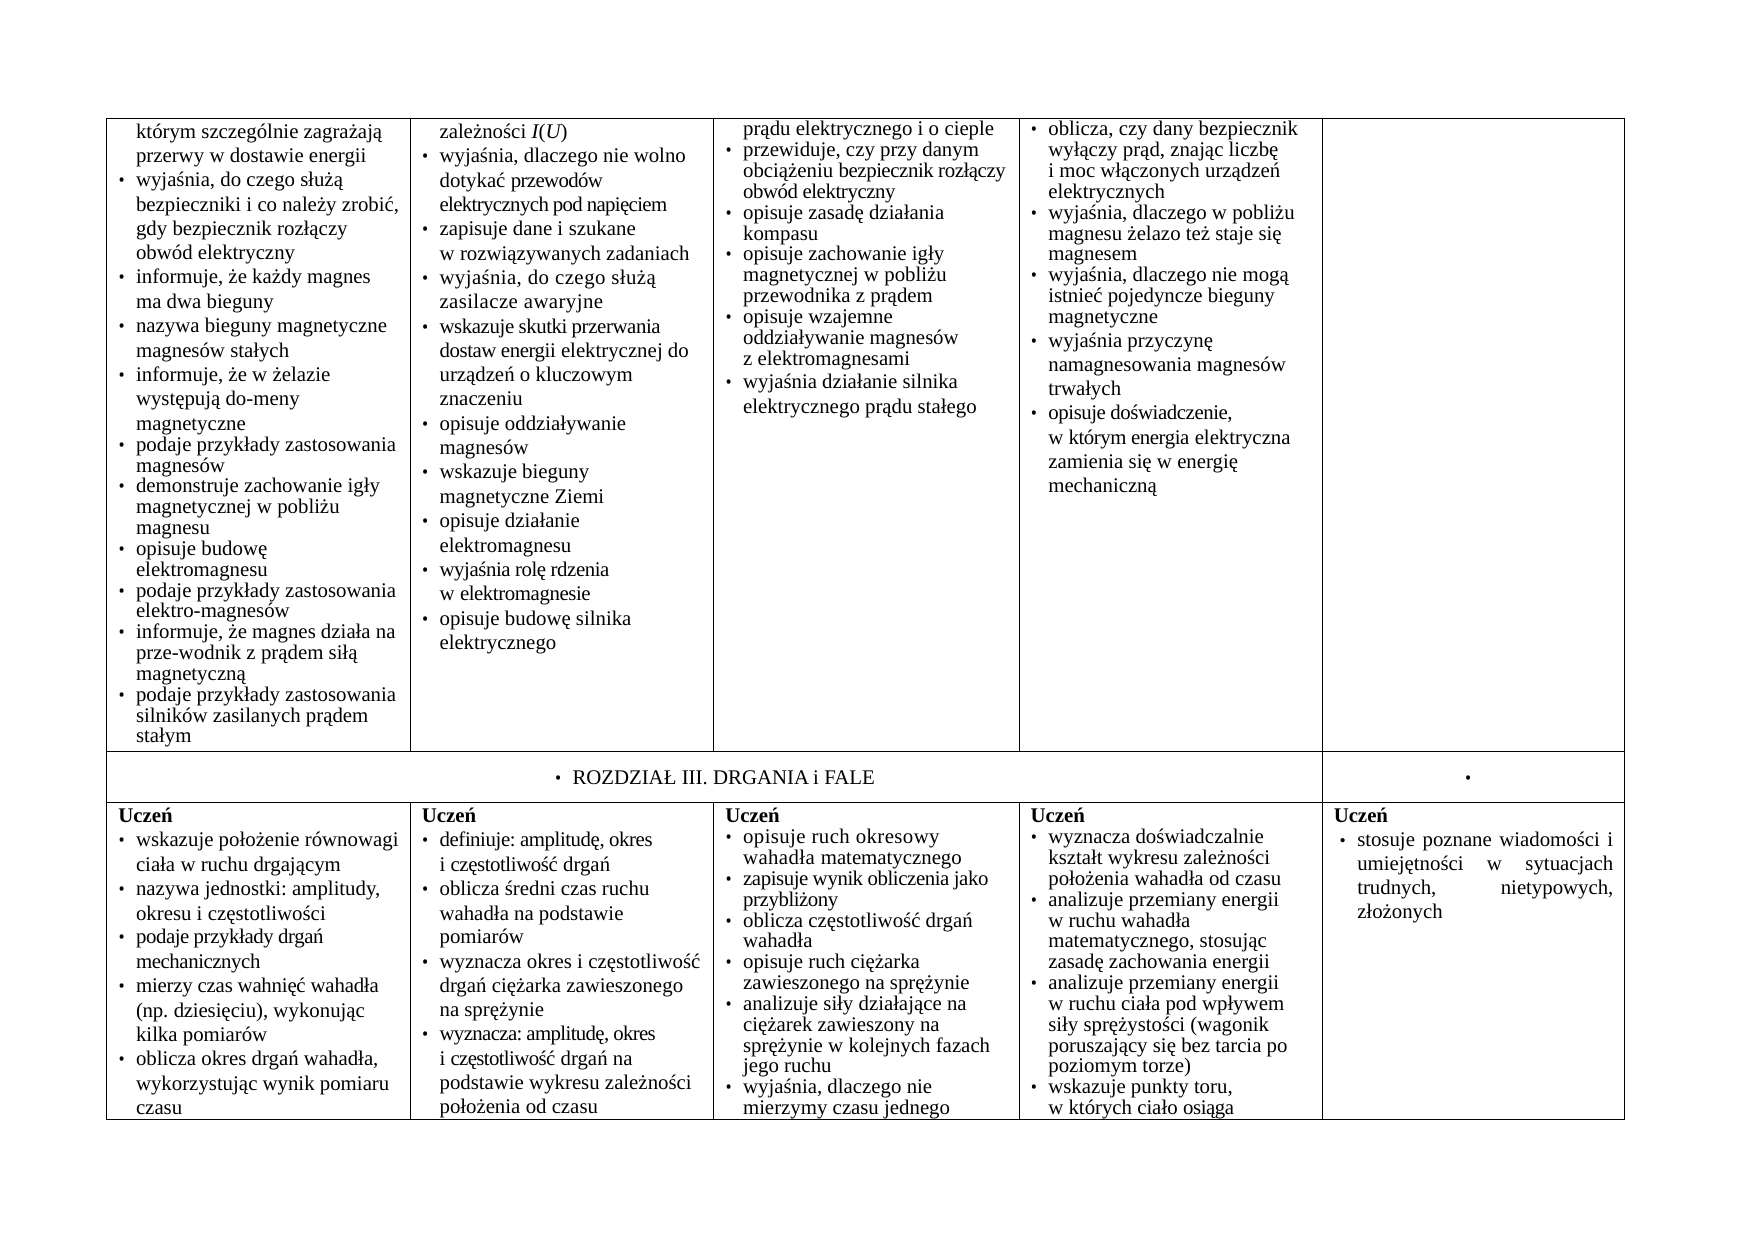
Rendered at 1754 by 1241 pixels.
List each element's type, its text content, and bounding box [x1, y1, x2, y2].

table_cell [1323, 119, 1624, 751]
table_cell Uczeń wyznacza doświadczalnie kształt wykresu zależności położenia wahadła od czasu analizuje przemiany energii w ruchu wahadła matematycznego, stosując zasadę zachowania energii analizuje przemiany energii w ruchu ciała pod wpływem siły sprężystości (wagonik poruszający się bez tarcia po poziomym torze) wskazuje punkty toru, w których ciało osiąga największą i najmniejszą (zerową) energię potencjalną sprężystości opisuje mechanizm przekazywania drgań z jednego do drugiego punktu ośrodka w przypadku fal na napiętej linie opisuje rozchodzenie się fali mechanicznej jako proces przekazywania energii bez przenoszenia materii opisuje mechanizm przekazywania drgań z jednego do drugiego punktu ośrodka podczas rozchodzenia się fal dźwiękowych w powietrzu opisuje sposoby wytwarzania dźwięku w instrumentach muzycznych, głośni-kach itd. samodzielnie przygotowuje komputer do obserwacji oscylogramów dźwięków rysuje wykresy fal dźwiękowych różniących się wysokością nazywa rodzaje fal elektromagnetycznych (radiowe, mikrofale, promieniowanie podczerwone, światło widzialne, promieniowanie nadfioletowe, promieniowa-nie rentgenowskie i promieniowanie gamma) podaje przykłady zastosowania różnych rodzajów fal elektromagnetycznych informuje, że częstotliwość fali wysyłanej przez ciało zależy od jego temperatury wyjaśnia, jakie ciała bardziej się nagrzewają, jasne czy ciemne wyjaśnia zjawisko efektu cieplarnianego wyjaśnia zjawisko dyfrakcji fali wymienia cechy wspólne i różnice w rozchodzeniu się fal mechanicznych i elektromagnetycznych wyjaśnia rolę rezonansu w konstrukcji i działaniu instrumentów muzycznych podaje przykłady rezonansu fal elektro-magnetycznych [1020, 803, 1322, 1119]
table_cell [1323, 752, 1624, 802]
table_cell Uczeń stosuje poznane wiadomości i umiejętności w sytuacjach trudnych, nietypowych, złożonych [1323, 803, 1624, 1119]
table_cell Uczeń definiuje: amplitudę, okres i częstotliwość drgań oblicza średni czas ruchu wahadła na podstawie pomiarów wyznacza okres i częstotliwość drgań ciężarka zawieszonego na sprężynie wyznacza: amplitudę, okres i częstotliwość drgań na podstawie wykresu zależności położenia od czasu wymienia różne rodzaje drgań wskazuje punkty toru, w których wahadło osiąga największą i najmniejszą (zerową) energię potencjalną grawitacji wskazuje punkty toru, w których wahadło osiąga największą i najmniejszą (zerową) energię kinetyczną opisuje falę, posługując się pojęciami: amplitudy, okresu, częstotliwości, prędkości i długości fali posługuje się pojęciem prędkości rozchodzenia się fali stwierdza, że prędkość rozchodzenia się dźwięku zależy od rodzaju ośrodka porównuje prędkości dźwięków w różnych ośrodkach wymienia wielkości fizyczne, od których zależy wysokość dźwięku wytwarza dźwięki o częstotliwości większej i mniejszej od częstotliwości danego dźwięku za pomocą dowolnego ciała drgającego lub instrumentu muzycznego wymienia wielkości fizyczne, od których zależy głośność dźwięku podaje przykłady źródeł: dźwięków słyszalnych, ultradźwięków i infradźwięków oraz ich zastosowań wyjaśnia, że fale elektromagnetyczne różnią się częstotliwością (i długością) podaje przybliżoną prędkość fal elektromagnetycznych w próżni informuje, że każde ciało wysyła promieniowanie cieplne opisuje doświadczenie ilustrujące zjawisko ugięcia fali na wodzie opisuje doświadczenie ilustrujące zjawisko rezonansu mechanicznego [411, 803, 713, 1119]
table_cell prądu elektrycznego i o cieple przewiduje, czy przy danym obciążeniu bezpiecznik rozłączy obwód elektryczny opisuje zasadę działania kompasu opisuje zachowanie igły magnetycznej w pobliżu przewodnika z prądem opisuje wzajemne oddziaływanie magnesów z elektromagnesami wyjaśnia działanie silnika elektrycznego prądu stałego [714, 119, 1019, 751]
table_cell ROZDZIAŁ III. DRGANIA i FALE [107, 752, 1322, 802]
table_cell którym szczególnie zagrażają przerwy w dostawie energii wyjaśnia, do czego służą bezpieczniki i co należy zrobić, gdy bezpiecznik rozłączy obwód elektryczny informuje, że każdy magnes ma dwa bieguny nazywa bieguny magnetyczne magnesów stałych informuje, że w żelazie występują do-meny magnetyczne podaje przykłady zastosowania magnesów demonstruje zachowanie igły magnetycznej w pobliżu magnesu opisuje budowę elektromagnesu podaje przykłady zastosowania elektro-magnesów informuje, że magnes działa na prze-wodnik z prądem siłą magnetyczną podaje przykłady zastosowania silników zasilanych prądem stałym [107, 119, 410, 751]
table_cell Uczeń wskazuje położenie równowagi ciała w ruchu drgającym nazywa jednostki: amplitudy, okresu i częstotliwości podaje przykłady drgań mechanicznych mierzy czas wahnięć wahadła (np. dziesięciu), wykonując kilka pomiarów oblicza okres drgań wahadła, wykorzystując wynik pomiaru czasu informuje, że z wykresu zależności położenia wahadła od czasu można odczytać amplitudę i okres drgań podaje przykłady fal odczytuje z wykresu zależności x(t) amplitudę i okres drgań odczytuje z wykresu zależności y(x) amplitudę i długość fali podaje przykłady ciał, które są źródłami dźwięków demonstruje dźwięki o różnych częstotliwościach (z wykorzystaniem drgającego przedmiotu lub instrumentu muzyczne-go) wytwarza dźwięk głośniejszy i cichszy od danego dźwięku za pomocą dowolnego ciała drgającego lub instrumentu muzycznego rozróżnia: dźwięki słyszalne, ultradźwięki i infradźwięki stwierdza, że fala elektromagnetyczna może się rozchodzić w próżni stwierdza, że w próżni wszystkie rodzaje fal elektromagnetycznych rozchodzą się z jednakową prędkością podaje przykłady zjawiska rezonansu mechanicznego [107, 803, 410, 1119]
table_cell zależności I(U) wyjaśnia, dlaczego nie wolno dotykać przewodów elektrycznych pod napięciem zapisuje dane i szukane w rozwiązywanych zadaniach wyjaśnia, do czego służą zasilacze awaryjne wskazuje skutki przerwania dostaw energii elektrycznej do urządzeń o kluczowym znaczeniu opisuje oddziaływanie magnesów wskazuje bieguny magnetyczne Ziemi opisuje działanie elektromagnesu wyjaśnia rolę rdzenia w elektromagnesie opisuje budowę silnika elektrycznego [411, 119, 713, 751]
table_cell Uczeń opisuje ruch okresowy wahadła matematycznego zapisuje wynik obliczenia jako przybliżony oblicza częstotliwość drgań wahadła opisuje ruch ciężarka zawieszonego na sprężynie analizuje siły działające na ciężarek zawieszony na sprężynie w kolejnych fazach jego ruchu wyjaśnia, dlaczego nie mierzymy czasu jednego [714, 803, 1019, 1119]
table_cell Uczeń wyjaśnia, co jest przyczyną istnienia oporu elektrycznego wyjaśnia, co to jest opornik elektryczny; posługuje się jego symbolem graficznym planuje doświadczenie, którego celem jest wyznaczenie oporu elektrycznego projektuje tabelę pomiarów wyjaśnia, co to znaczy, że w domowej sieci elektrycznej istnieje napięcie przemienne rozwiązuje zadania, w których konieczne jest połączenie wiadomości o przepływie prądu elektrycznego ze znajomością praw mechaniki rozwiązuje zadania obliczeniowe, posługując się pojęciem sprawności urządzenia wyjaśnia, do czego służą wyłączniki różnicowoprądowe oblicza, czy dany bezpiecznik wyłączy prąd, znając liczbę i moc włączonych urządzeń elektrycznych wyjaśnia, dlaczego w pobliżu magnesu żelazo też staje się magnesem wyjaśnia, dlaczego nie mogą istnieć pojedyncze bieguny magnetyczne wyjaśnia przyczynę namagnesowania magnesów trwałych opisuje doświadczenie, w którym energia elektryczna zamienia się w energię mechaniczną [1020, 119, 1322, 751]
